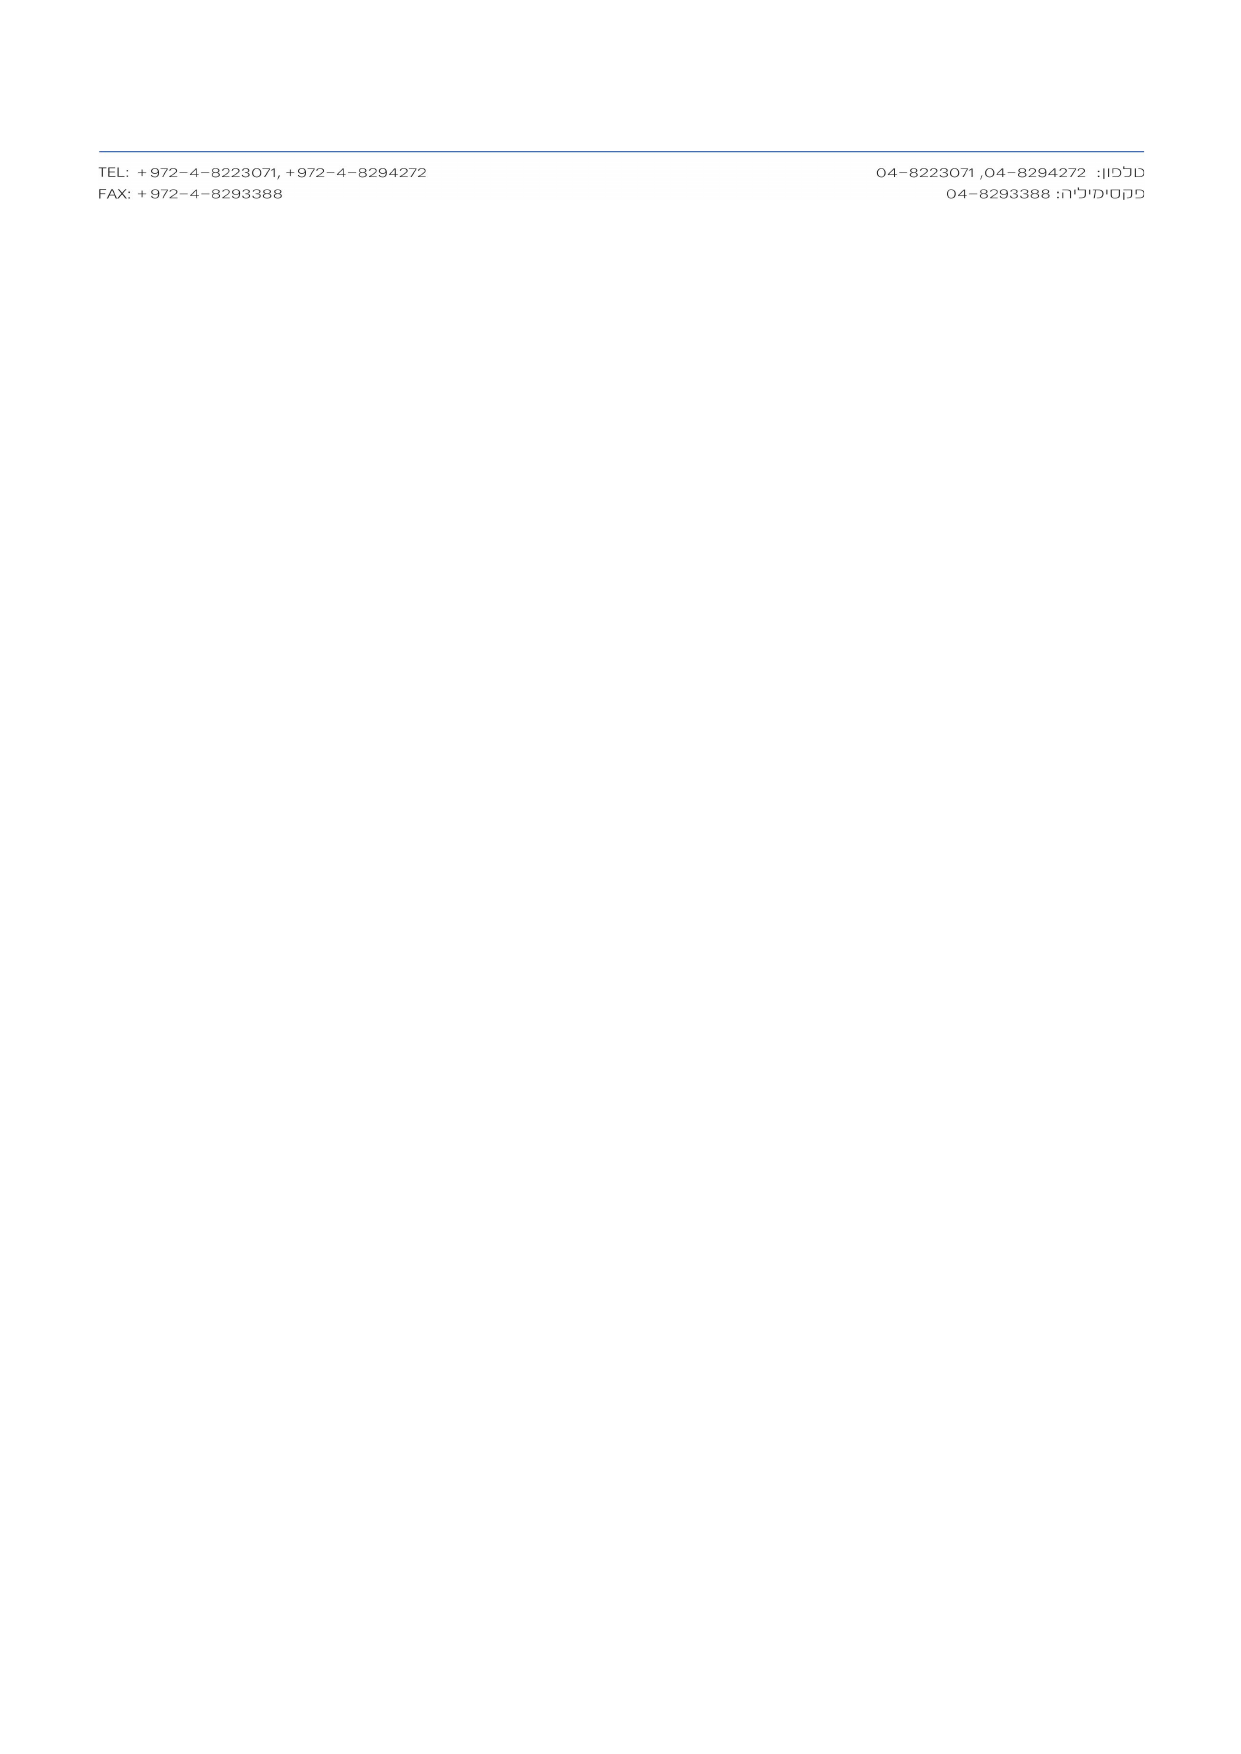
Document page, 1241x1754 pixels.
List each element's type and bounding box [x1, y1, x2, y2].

picture [98, 151, 1145, 200]
